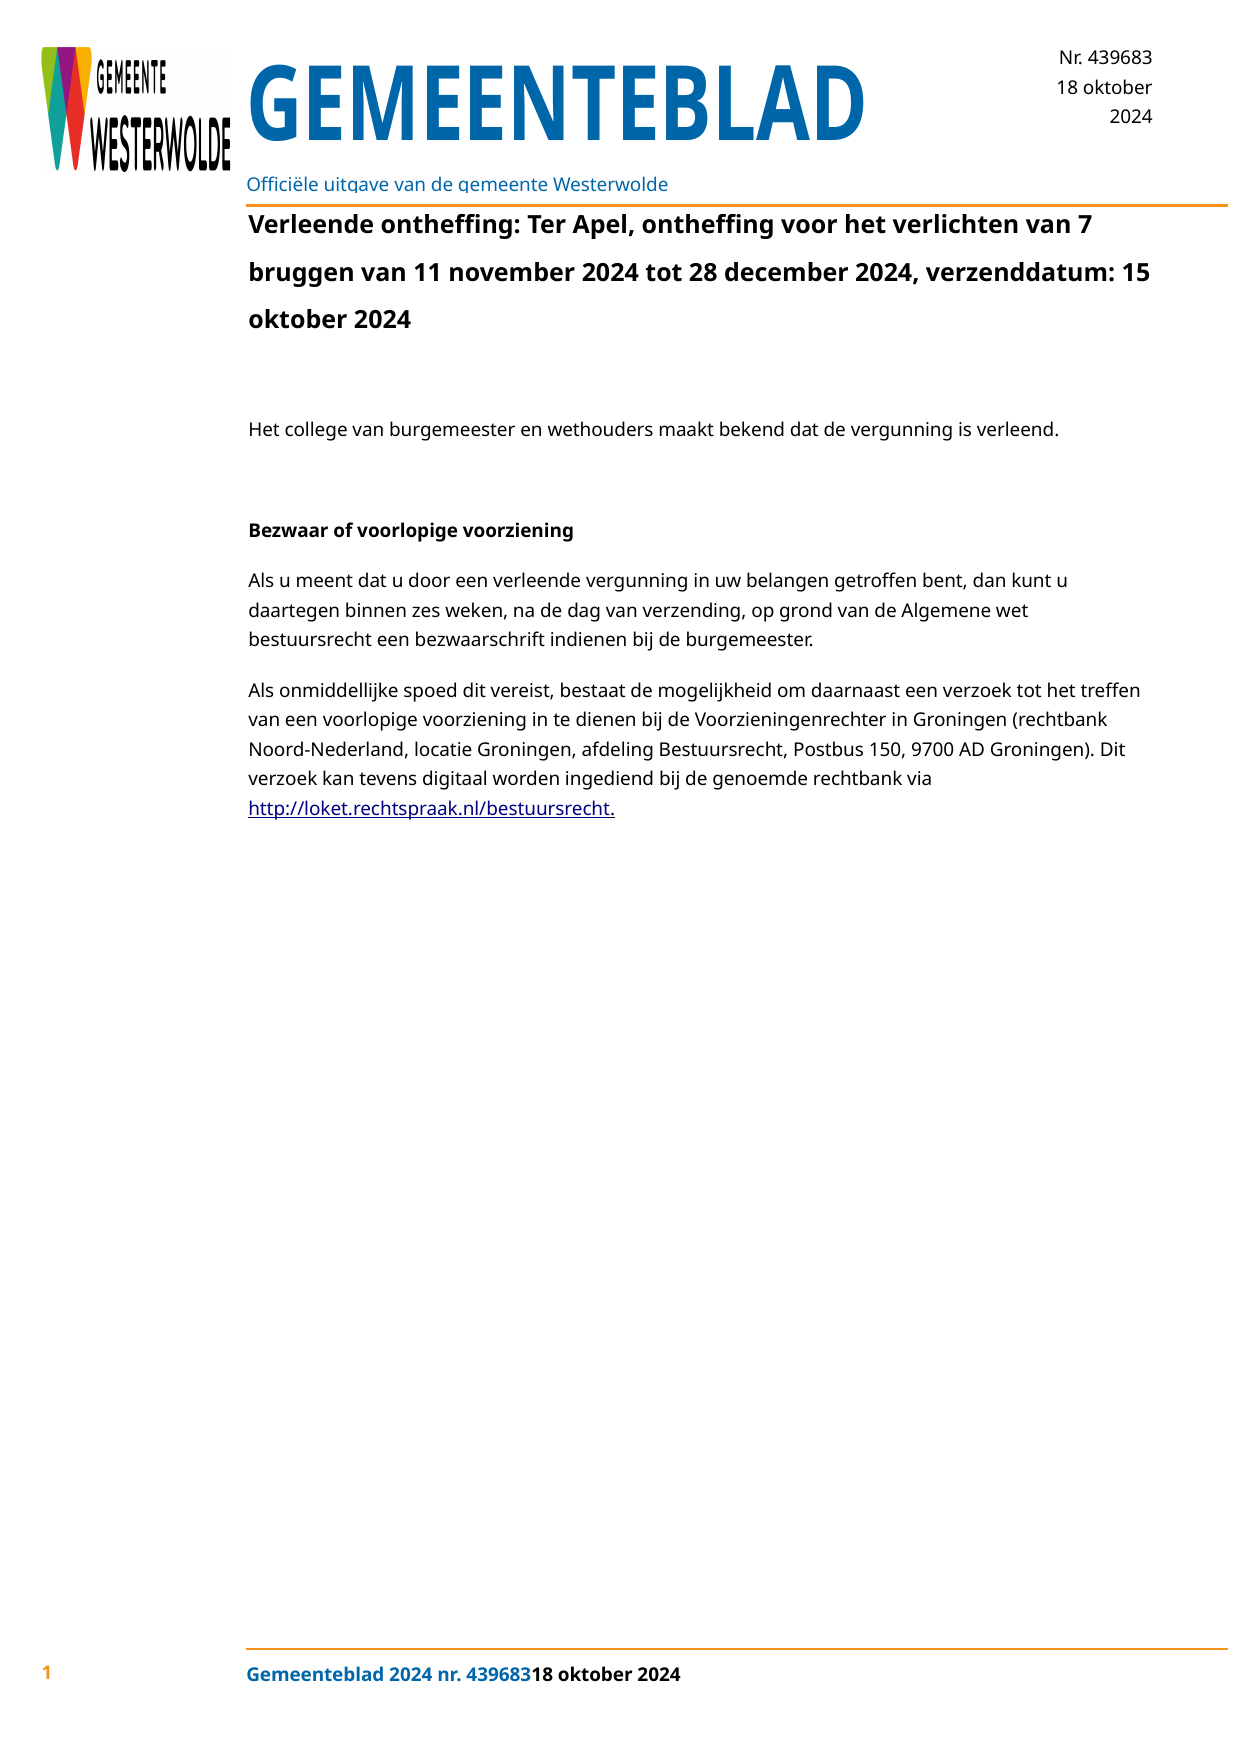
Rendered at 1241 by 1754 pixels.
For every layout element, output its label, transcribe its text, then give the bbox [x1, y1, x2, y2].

text Als onmiddellijke spoed dit vereist, bestaat de mogelijkheid om daarnaast een verzoek tot het treffen van een voorlopige voorziening in te dienen bij de Voorzieningenrechter in Groningen (rechtbank Noord-Nederland, locatie Groningen, afdeling Bestuursrecht, Postbus 150, 9700 AD Groningen). Dit verzoek kan tevens digitaal worden ingediend bij de genoemde rechtbank via http://loket.rechtspraak.nl/bestuursrecht. [248, 677, 1152, 821]
text Verleende ontheffing: Ter Apel, ontheffing voor het verlichten van 7 bruggen van 11 november 2024 tot 28 december 2024, verzenddatum: 15 oktober 2024 [248, 207, 1152, 336]
text Het college van burgemeester en wethouders maakt bekend dat de vergunning is verleend. [248, 416, 1152, 442]
text Bezwaar of voorlopige voorziening [248, 517, 1152, 542]
text Als u meent dat u door een verleende vergunning in uw belangen getroffen bent, dan kunt u daartegen binnen zes weken, na de dag van verzending, op grond van de Algemene wet bestuursrecht een bezwaarschrift indienen bij de burgemeester. [248, 567, 1152, 652]
picture [41, 47, 231, 172]
